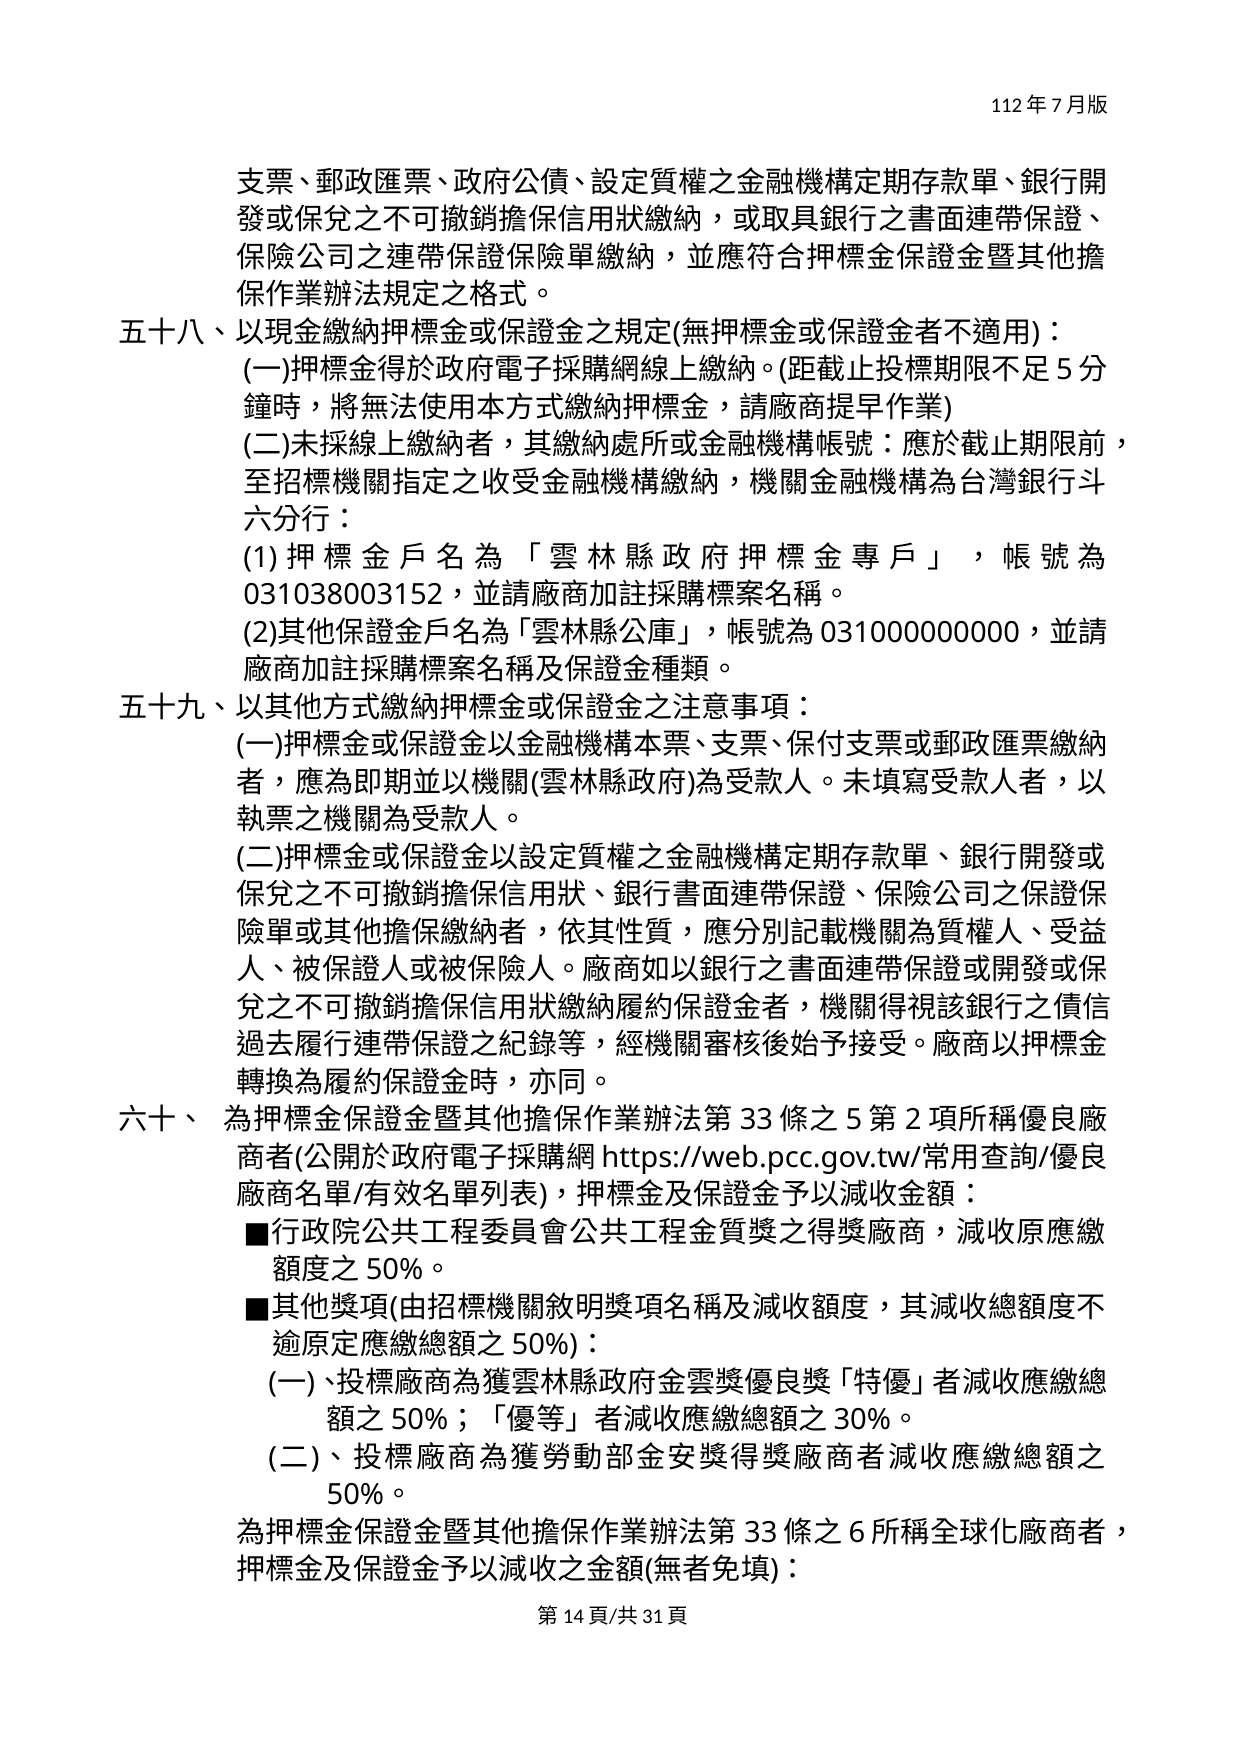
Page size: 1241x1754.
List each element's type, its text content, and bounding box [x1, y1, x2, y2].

text 為押標金保證金暨其他擔保作業辦法第33條之6所稱全球化廠商者，押標金及保證金予以減收之金額(無者免填)： [236, 1512, 1107, 1587]
text (2)其他保證金戶名為「雲林縣公庫」，帳號為031000000000，並請廠商加註採購標案名稱及保證金種類。 [243, 612, 1107, 687]
text (二)未採線上繳納者，其繳納處所或金融機構帳號：應於截止期限前，至招標機關指定之收受金融機構繳納，機關金融機構為台灣銀行斗六分行： [243, 425, 1107, 537]
text (一)、投標廠商為獲雲林縣政府金雲獎優良獎「特優」者減收應繳總額之50%；「優等」者減收應繳總額之30%。 [268, 1362, 1107, 1437]
text (一)押標金得於政府電子採購網線上繳納。(距截止投標期限不足5分鐘時，將無法使用本方式繳納押標金，請廠商提早作業) [243, 350, 1107, 425]
text (二)、投標廠商為獲勞動部金安獎得獎廠商者減收應繳總額之50%。 [268, 1437, 1107, 1512]
text (二)押標金或保證金以設定質權之金融機構定期存款單、銀行開發或保兌之不可撤銷擔保信用狀、銀行書面連帶保證、保險公司之保證保險單或其他擔保繳納者，依其性質，應分別記載機關為質權人、受益人、被保證人或被保險人。廠商如以銀行之書面連帶保證或開發或保兌之不可撤銷擔保信用狀繳納履約保證金者，機關得視該銀行之債信、過去履行連帶保證之紀錄等，經機關審核後始予接受。廠商以押標金轉換為履約保證金時，亦同。 [236, 837, 1107, 1100]
list 為押標金保證金暨其他擔保作業辦法第33條之5第2項所稱優良廠商者(公開於政府電子採購網https://web.pcc.gov.tw/常用查詢/優良廠商名單/有效名單列表)，押標金及保證金予以減收金額： [118, 1100, 1107, 1212]
list 以現金繳納押標金或保證金之規定(無押標金或保證金者不適用)： [118, 312, 1107, 350]
text (1)押標金戶名為「雲林縣政府押標金專戶」，帳號為031038003152，並請廠商加註採購標案名稱。 [243, 537, 1107, 612]
text ■其他獎項(由招標機關敘明獎項名稱及減收額度，其減收總額度不逾原定應繳總額之50%)： [243, 1287, 1107, 1362]
text (一)押標金或保證金以金融機構本票、支票、保付支票或郵政匯票繳納者，應為即期並以機關(雲林縣政府)為受款人。未填寫受款人者，以執票之機關為受款人。 [236, 725, 1107, 837]
list 以其他方式繳納押標金或保證金之注意事項： [118, 687, 1107, 725]
text 支票、郵政匯票、政府公債、設定質權之金融機構定期存款單、銀行開發或保兌之不可撤銷擔保信用狀繳納，或取具銀行之書面連帶保證、保險公司之連帶保證保險單繳納，並應符合押標金保證金暨其他擔保作業辦法規定之格式。 [236, 162, 1107, 312]
text ■行政院公共工程委員會公共工程金質獎之得獎廠商，減收原應繳額度之50%。 [243, 1212, 1107, 1287]
